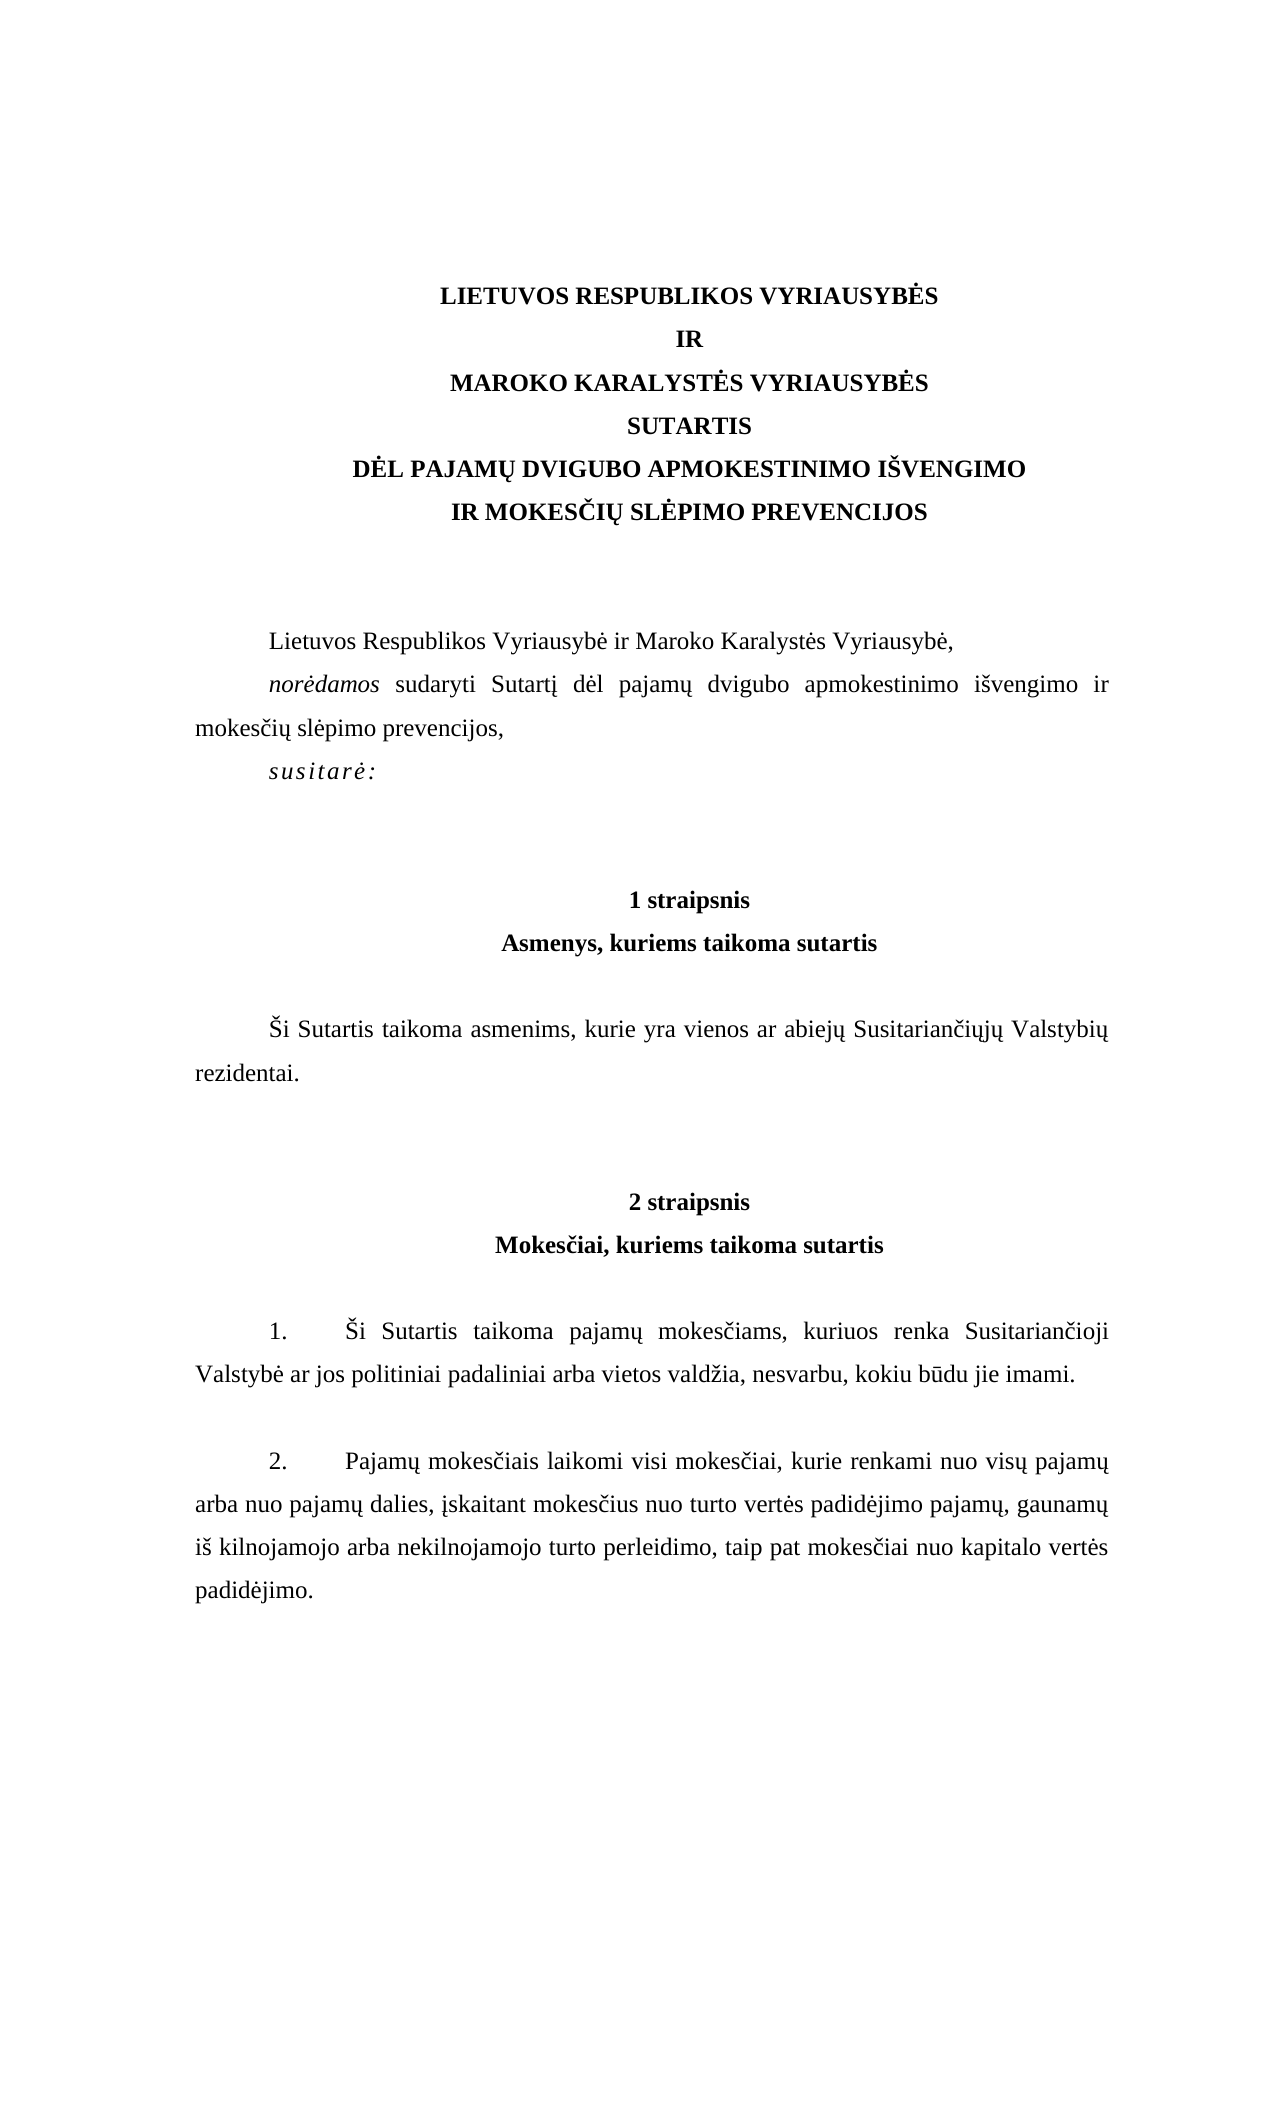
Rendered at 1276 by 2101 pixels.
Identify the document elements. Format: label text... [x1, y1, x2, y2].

text IR [195, 324, 1110, 353]
text Asmenys, kuriems taikoma sutartis [195, 928, 1110, 957]
text 1 straipsnis [195, 885, 1110, 914]
text 1. Ši Sutartis taikoma pajamų mokesčiams, kuriuos renka Susitariančioji Valstybė ar jos politiniai padaliniai arba vietos valdžia, nesvarbu, kokiu būdu jie imami. [195, 1316, 1110, 1388]
text MAROKO KARALYSTĖS VYRIAUSYBĖS [195, 368, 1110, 396]
text susitarė: [195, 756, 1110, 784]
text Mokesčiai, kuriems taikoma sutartis [195, 1230, 1110, 1259]
text IR MOKESČIŲ SLĖPIMO PREVENCIJOS [195, 497, 1110, 526]
text SUTARTIS [195, 411, 1110, 439]
text 2 straipsnis [195, 1187, 1110, 1216]
text DĖL PAJAMŲ DVIGUBO APMOKESTINIMO IŠVENGIMO [195, 454, 1110, 483]
text Lietuvos Respublikos Vyriausybė ir Maroko Karalystės Vyriausybė, [195, 626, 1110, 655]
text Ši Sutartis taikoma asmenims, kurie yra vienos ar abiejų Susitariančiųjų Valstybių rezidentai. [195, 1014, 1110, 1086]
text LIETUVOS RESPUBLIKOS VYRIAUSYBĖS [195, 281, 1110, 310]
text 2. Pajamų mokesčiais laikomi visi mokesčiai, kurie renkami nuo visų pajamų arba nuo pajamų dalies, įskaitant mokesčius nuo turto vertės padidėjimo pajamų, gaunamų iš kilnojamojo arba nekilnojamojo turto perleidimo, taip pat mokesčiai nuo kapitalo vertės padidėjimo. [195, 1446, 1110, 1604]
text norėdamos sudaryti Sutartį dėl pajamų dvigubo apmokestinimo išvengimo ir mokesčių slėpimo prevencijos, [195, 669, 1110, 741]
